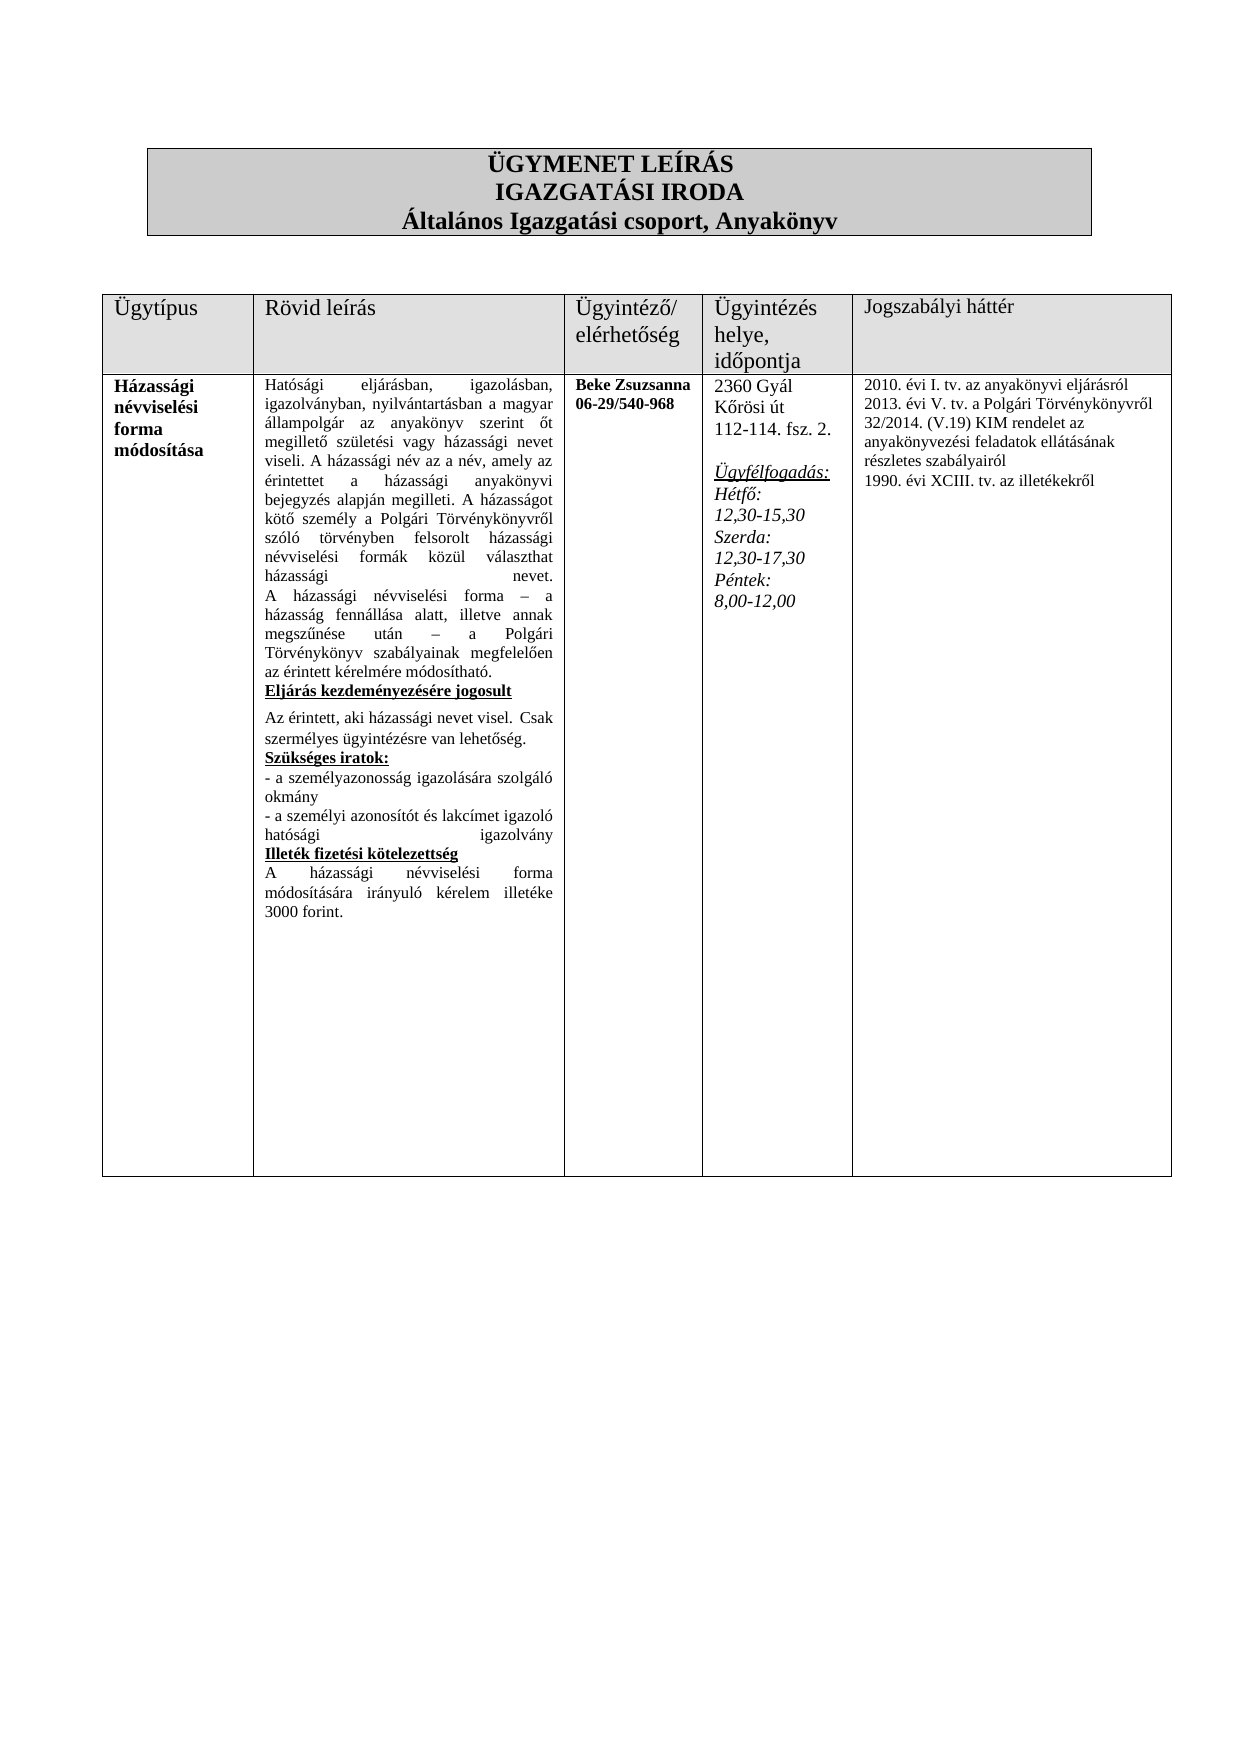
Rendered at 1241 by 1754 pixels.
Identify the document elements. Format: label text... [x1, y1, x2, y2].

table_header ÜGYMENET LEÍRÁS IGAZGATÁSI IRODA Általános Igazgatási csoport, Anyakönyv [148, 149, 1091, 235]
table_header Ügyintéző/ elérhetőség [565, 295, 702, 373]
table_cell 2360 Gyál Kőrösi út 112-114. fsz. 2. Ügyfélfogadás: Hétfő: 12,30-15,30 Szerda: 12,30-17,30 Péntek: 8,00-12,00 [703, 375, 852, 1176]
table_cell Beke Zsuzsanna 06-29/540-968 [565, 375, 702, 1176]
table_cell Hatósági eljárásban, igazolásban, igazolványban, nyilvántartásban a magyar állampolgár az anyakönyv szerint őt megillető születési vagy házassági nevet viseli. A házassági név az a név, amely az érintettet a házassági anyakönyvi bejegyzés alapján megilleti. A házasságot kötő személy a Polgári Törvénykönyvről szóló törvényben felsorolt házassági névviselési formák közül választhat házassági nevet. A házassági névviselési forma – a házasság fennállása alatt, illetve annak megszűnése után – a Polgári Törvénykönyv szabályainak megfelelően az érintett kérelmére módosítható. Eljárás kezdeményezésére jogosult Az érintett, aki házassági nevet visel. Csak szermélyes ügyintézésre van lehetőség. Szükséges iratok: - a személyazonosság igazolására szolgáló okmány - a személyi azonosítót és lakcímet igazoló hatósági igazolvány Illeték fizetési kötelezettség A házassági névviselési forma módosítására irányuló kérelem illetéke 3000 forint. [254, 375, 564, 1176]
table_header Rövid leírás [254, 295, 564, 373]
table_cell 2010. évi I. tv. az anyakönyvi eljárásról 2013. évi V. tv. a Polgári Törvénykönyvről 32/2014. (V.19) KIM rendelet az anyakönyvezési feladatok ellátásának részletes szabályairól 1990. évi XCIII. tv. az illetékekről [853, 375, 1171, 1176]
table_header Ügytípus [103, 295, 253, 373]
table_header Jogszabályi háttér [853, 295, 1171, 373]
table_cell Házassági névviselési forma módosítása [103, 375, 253, 1176]
table_header Ügyintézés helye, időpontja [703, 295, 852, 373]
